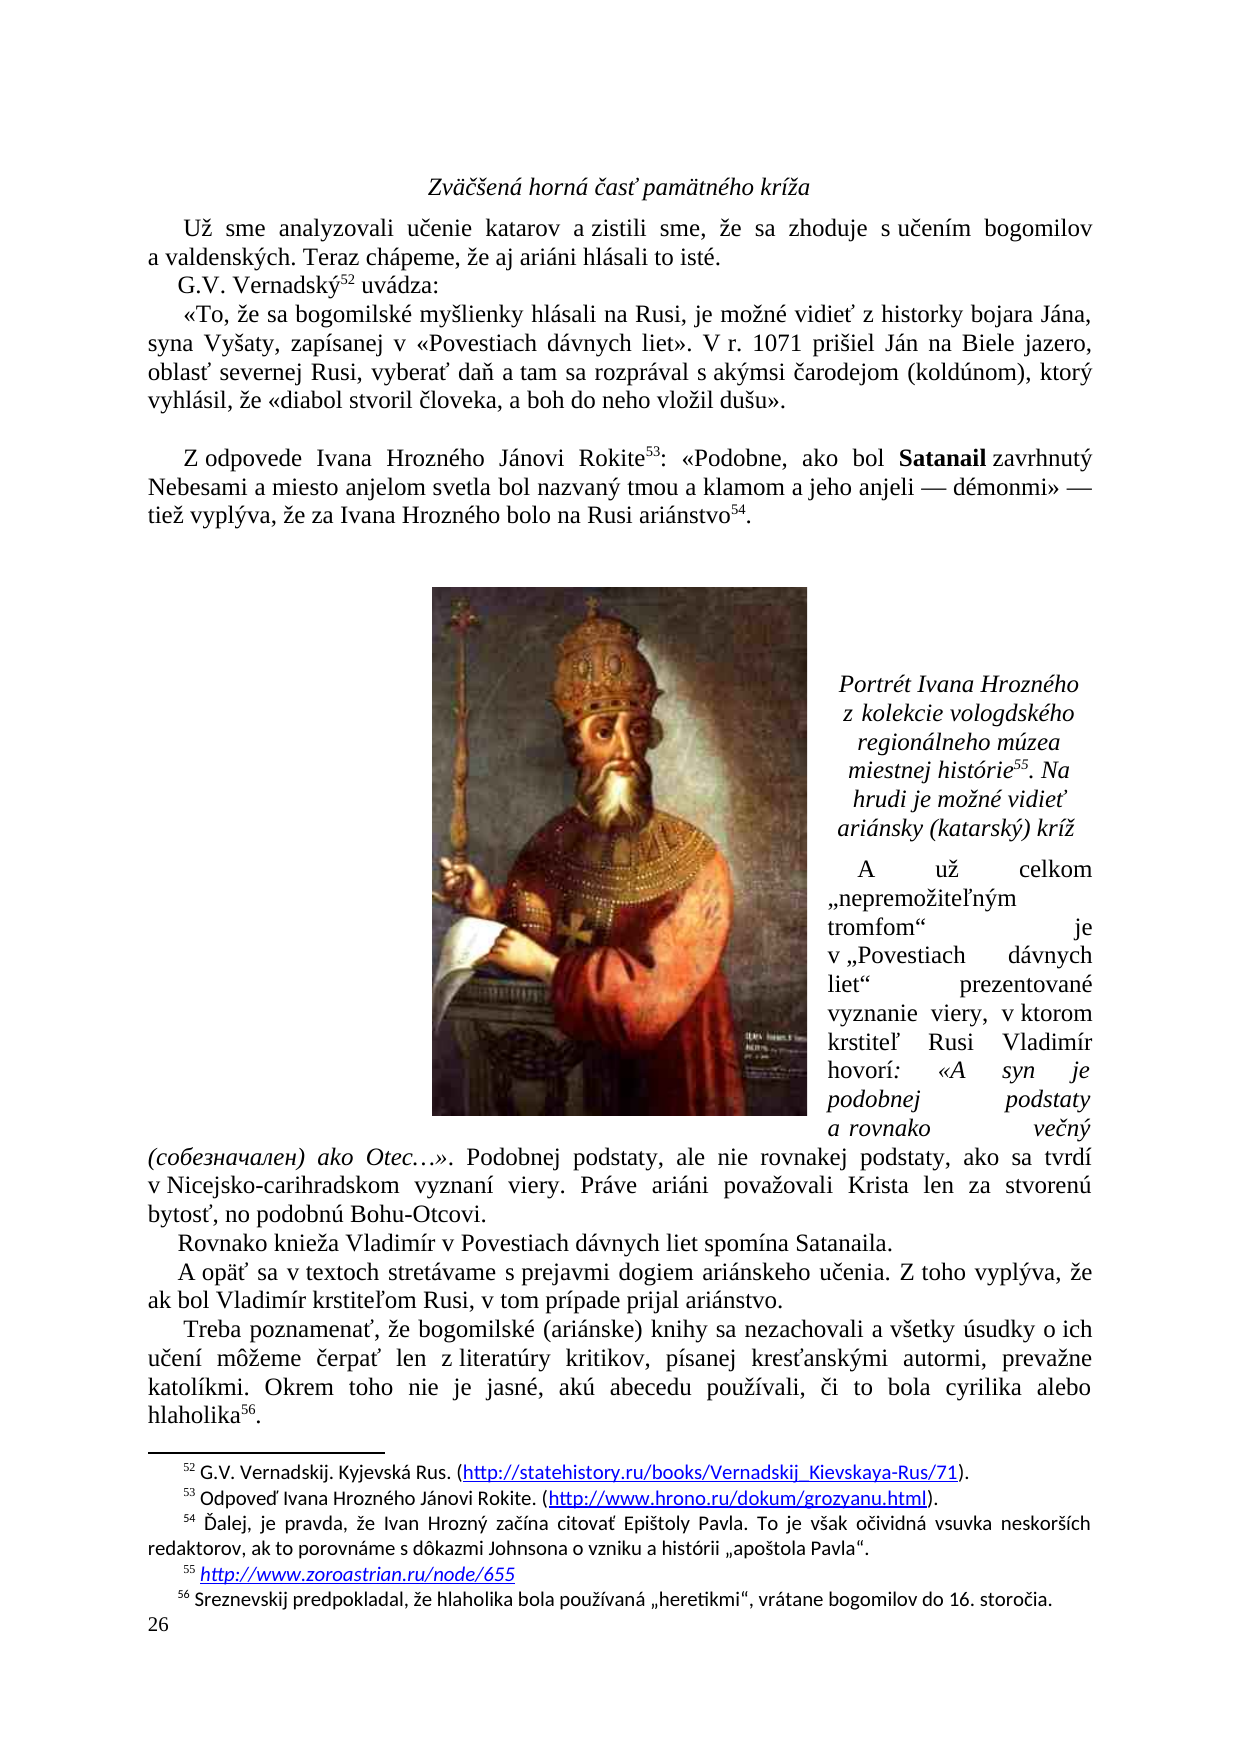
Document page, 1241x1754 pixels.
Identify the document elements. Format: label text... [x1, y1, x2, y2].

text Treba poznamenať, že bogomilské (ariánske) knihy sa nezachovali a všetky úsudky o ich učení môžeme čerpať len z literatúry kritikov, písanej kresťanskými autormi, prevažne katolíkmi. Okrem toho nie je jasné, akú abecedu používali, či to bola cyrilika alebo hlaholika. [148, 1314, 1092, 1429]
picture [432, 587, 808, 1116]
text A opäť sa v textoch stretávame s prejavmi dogiem ariánskeho učenia. Z toho vyplýva, že ak bol Vladimír krstiteľom Rusi, v tom prípade prijal ariánstvo. [148, 1257, 1092, 1314]
text Ďalej, je pravda, že Ivan Hrozný začína citovať Epištoly Pavla. To je však očividná vsuvka neskorších redaktorov, ak to porovnáme s dôkazmi Johnsona o vzniku a histórii „apoštola Pavla“. [148, 1510, 1092, 1561]
text G.V. Vernadský uvádza: [148, 271, 1092, 299]
text G.V. Vernadskij. Kyjevská Rus. (http://statehistory.ru/books/Vernadskij_Kievskaya-Rus/71). [148, 1459, 1092, 1485]
text Z odpovede Ivana Hrozného Jánovi Rokite: «Podobne, ako bol Satanail zavrhnutý Nebesami a miesto anjelom svetla bol nazvaný tmou a klamom a jeho anjeli — démonmi» — tiež vyplýva, že za Ivana Hrozného bolo na Rusi ariánstvo. [148, 443, 1092, 529]
text Zväčšená horná časť pamätného kríža [148, 172, 1092, 201]
text A už celkom „nepremožiteľným tromfom“ je v „Povestiach dávnych liet“ prezentované vyznanie viery, v ktorom krstiteľ Rusi Vladimír hovorí: «A syn je podobnej podstaty a rovnako večný (собезначален) ako Otec…». Podobnej podstaty, ale nie rovnakej podstaty, ako sa tvrdí v Nicejsko-carihradskom vyznaní viery. Práve ariáni považovali Krista len za stvorenú bytosť, no podobnú Bohu-Otcovi. [148, 854, 1092, 1228]
text Už sme analyzovali učenie katarov a zistili sme, že sa zhoduje s učením bogomilov a valdenských. Teraz chápeme, že aj ariáni hlásali to isté. [148, 213, 1092, 271]
text Portrét Ivana Hrozného z kolekcie vologdského regionálneho múzea miestnej histórie. Na hrudi je možné vidieť ariánsky (katarský) kríž [809, 669, 1092, 842]
text Odpoveď Ivana Hrozného Jánovi Rokite. (http://www.hrono.ru/dokum/grozyanu.html). [148, 1485, 1092, 1510]
text http://www.zoroastrian.ru/node/655 [148, 1561, 1092, 1586]
text «To, že sa bogomilské myšlienky hlásali na Rusi, je možné vidieť z historky bojara Jána, syna Vyšaty, zapísanej v «Povestiach dávnych liet». V r. 1071 prišiel Ján na Biele jazero, oblasť severnej Rusi, vyberať daň a tam sa rozprával s akýmsi čarodejom (koldúnom), ktorý vyhlásil, že «diabol stvoril človeka, a boh do neho vložil dušu». [148, 299, 1092, 414]
text [148, 669, 431, 842]
text Sreznevskij predpokladal, že hlaholika bola používaná „heretikmi“, vrátane bogomilov do 16. storočia. [148, 1586, 1092, 1612]
text Rovnako knieža Vladimír v Povestiach dávnych liet spomína Satanaila. [148, 1228, 1092, 1257]
